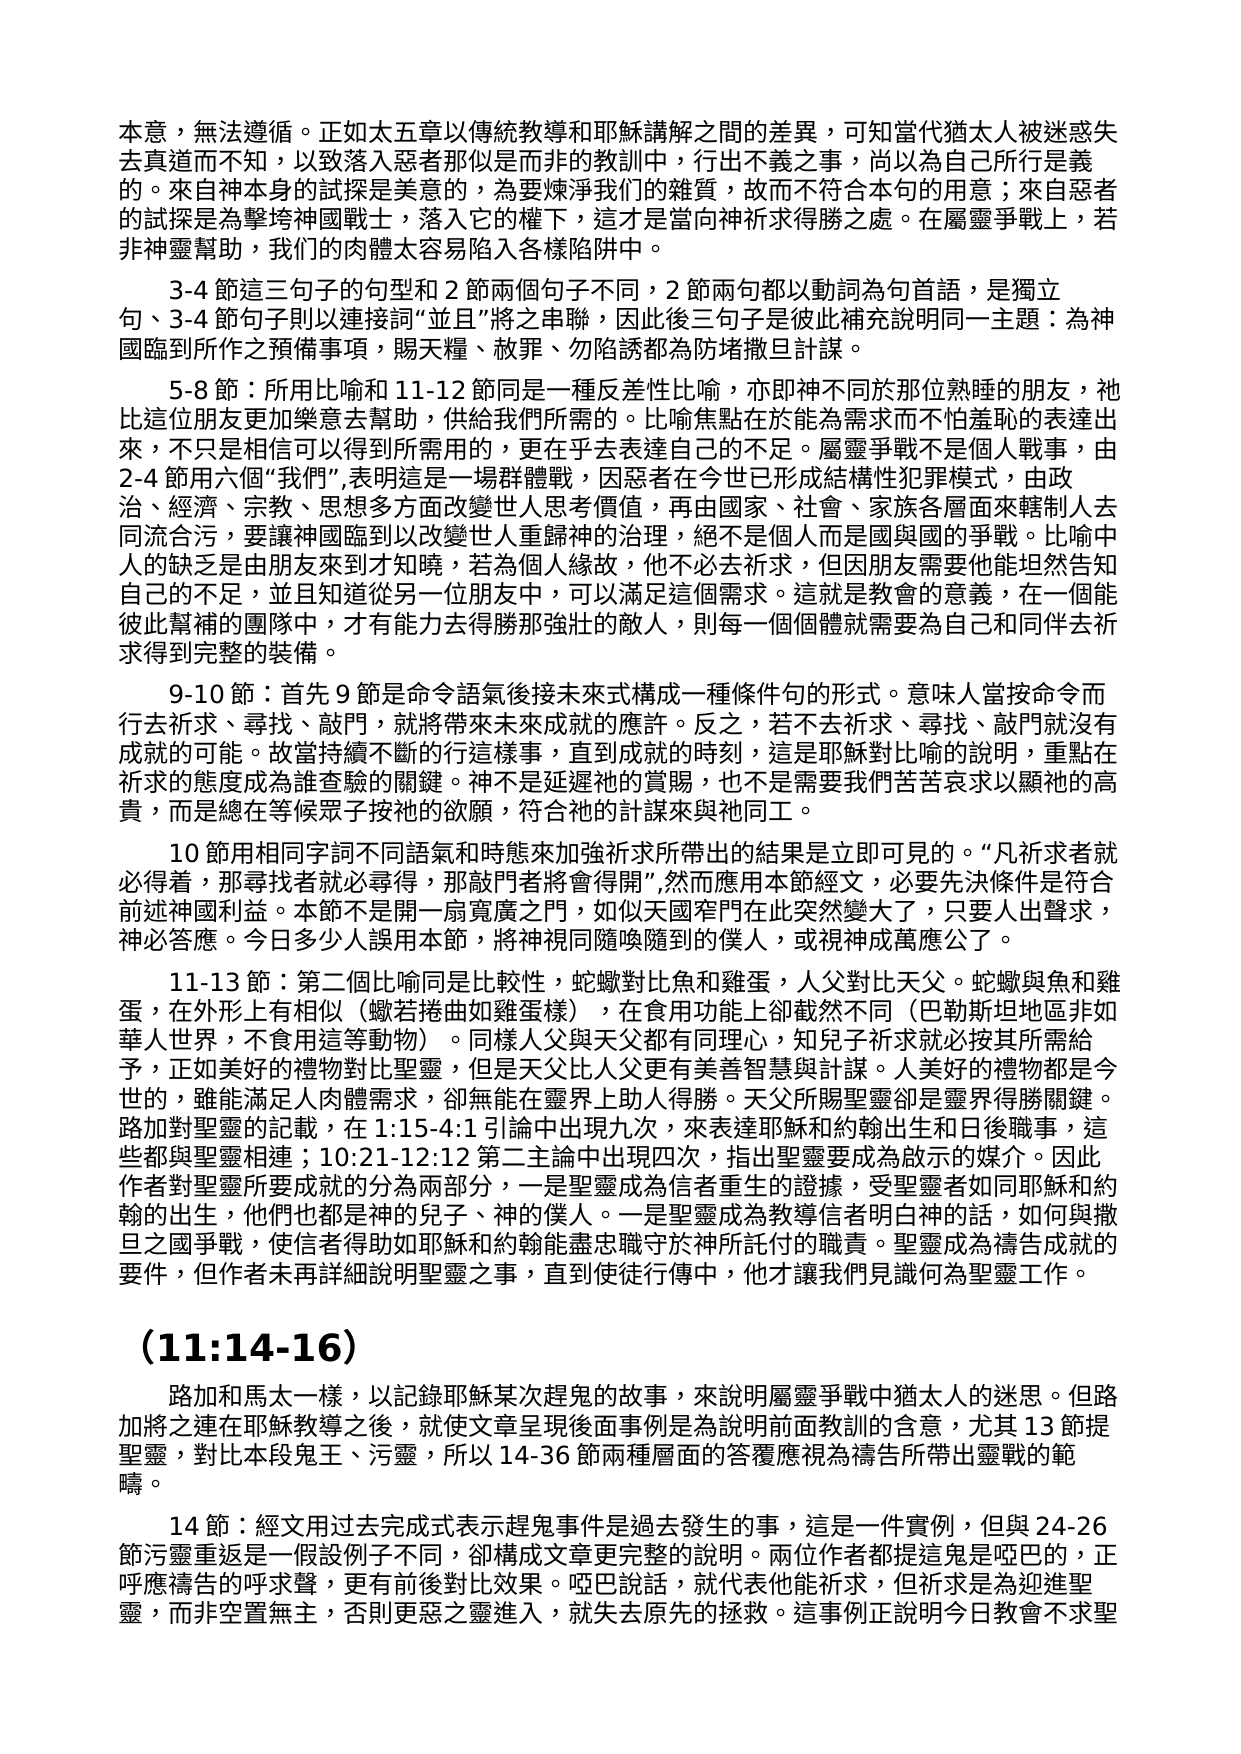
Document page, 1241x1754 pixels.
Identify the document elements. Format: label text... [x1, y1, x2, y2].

text 3-4節這三句子的句型和2節兩個句子不同，2節兩句都以動詞為句首語，是獨立句、3-4節句子則以連接詞“並且”將之串聯，因此後三句子是彼此補充說明同一主題：為神國臨到所作之預備事項，賜天糧、赦罪、勿陷誘都為防堵撒旦計謀。 [118, 276, 1122, 364]
text 本意，無法遵循。正如太五章以傳統教導和耶穌講解之間的差異，可知當代猶太人被迷惑失去真道而不知，以致落入惡者那似是而非的教訓中，行出不義之事，尚以為自己所行是義的。來自神本身的試探是美意的，為要煉淨我们的雜質，故而不符合本句的用意；來自惡者的試探是為擊垮神國戰士，落入它的權下，這才是當向神祈求得勝之處。在屬靈爭戰上，若非神靈幫助，我们的肉體太容易陷入各樣陷阱中。 [118, 118, 1122, 264]
text 11-13節：第二個比喻同是比較性，蛇蠍對比魚和雞蛋，人父對比天父。蛇蠍與魚和雞蛋，在外形上有相似（蠍若捲曲如雞蛋樣），在食用功能上卻截然不同（巴勒斯坦地區非如華人世界，不食用這等動物）。同樣人父與天父都有同理心，知兒子祈求就必按其所需給予，正如美好的禮物對比聖靈，但是天父比人父更有美善智慧與計謀。人美好的禮物都是今世的，雖能滿足人肉體需求，卻無能在靈界上助人得勝。天父所賜聖靈卻是靈界得勝關鍵。路加對聖靈的記載，在1:15-4:1引論中出現九次，來表達耶穌和約翰出生和日後職事，這些都與聖靈相連；10:21-12:12第二主論中出現四次，指出聖靈要成為啟示的媒介。因此作者對聖靈所要成就的分為兩部分，一是聖靈成為信者重生的證據，受聖靈者如同耶穌和約翰的出生，他們也都是神的兒子、神的僕人。一是聖靈成為教導信者明白神的話，如何與撒旦之國爭戰，使信者得助如耶穌和約翰能盡忠職守於神所託付的職責。聖靈成為禱告成就的要件，但作者未再詳細說明聖靈之事，直到使徒行傳中，他才讓我們見識何為聖靈工作。 [118, 968, 1122, 1289]
text 10節用相同字詞不同語氣和時態來加強祈求所帶出的結果是立即可見的。“凡祈求者就必得着，那尋找者就必尋得，那敲門者將會得開”,然而應用本節經文，必要先決條件是符合前述神國利益。本節不是開一扇寬廣之門，如似天國窄門在此突然變大了，只要人出聲求，神必答應。今日多少人誤用本節，將神視同隨喚隨到的僕人，或視神成萬應公了。 [118, 839, 1122, 956]
subtitle （11:14-16） [118, 1326, 1122, 1370]
text 9-10節：首先9節是命令語氣後接未來式構成一種條件句的形式。意味人當按命令而行去祈求、尋找、敲門，就將帶來未來成就的應許。反之，若不去祈求、尋找、敲門就沒有成就的可能。故當持續不斷的行這樣事，直到成就的時刻，這是耶穌對比喻的說明，重點在祈求的態度成為誰查驗的關鍵。神不是延遲祂的賞賜，也不是需要我們苦苦哀求以顯祂的高貴，而是總在等候眾子按祂的欲願，符合祂的計謀來與祂同工。 [118, 681, 1122, 826]
text 5-8節：所用比喻和11-12節同是一種反差性比喻，亦即神不同於那位熟睡的朋友，祂比這位朋友更加樂意去幫助，供給我們所需的。比喻焦點在於能為需求而不怕羞恥的表達出來，不只是相信可以得到所需用的，更在乎去表達自己的不足。屬靈爭戰不是個人戰事，由2-4節用六個“我們”,表明這是一場群體戰，因惡者在今世已形成結構性犯罪模式，由政治、經濟、宗教、思想多方面改變世人思考價值，再由國家、社會、家族各層面來轄制人去同流合污，要讓神國臨到以改變世人重歸神的治理，絕不是個人而是國與國的爭戰。比喻中人的缺乏是由朋友來到才知曉，若為個人緣故，他不必去祈求，但因朋友需要他能坦然告知自己的不足，並且知道從另一位朋友中，可以滿足這個需求。這就是教會的意義，在一個能彼此幫補的團隊中，才有能力去得勝那強壯的敵人，則每一個個體就需要為自己和同伴去祈求得到完整的裝備。 [118, 376, 1122, 668]
text 路加和馬太一樣，以記錄耶穌某次趕鬼的故事，來說明屬靈爭戰中猶太人的迷思。但路加將之連在耶穌教導之後，就使文章呈現後面事例是為說明前面教訓的含意，尤其13節提聖靈，對比本段鬼王、污靈，所以14-36節兩種層面的答覆應視為禱告所帶出靈戰的範疇。 [118, 1383, 1122, 1499]
text 14節：經文用过去完成式表示趕鬼事件是過去發生的事，這是一件實例，但與24-26節污靈重返是一假設例子不同，卻構成文章更完整的說明。兩位作者都提這鬼是啞巴的，正呼應禱告的呼求聲，更有前後對比效果。啞巴說話，就代表他能祈求，但祈求是為迎進聖靈，而非空置無主，否則更惡之靈進入，就失去原先的拯救。這事例正說明今日教會不求聖 [118, 1512, 1122, 1628]
